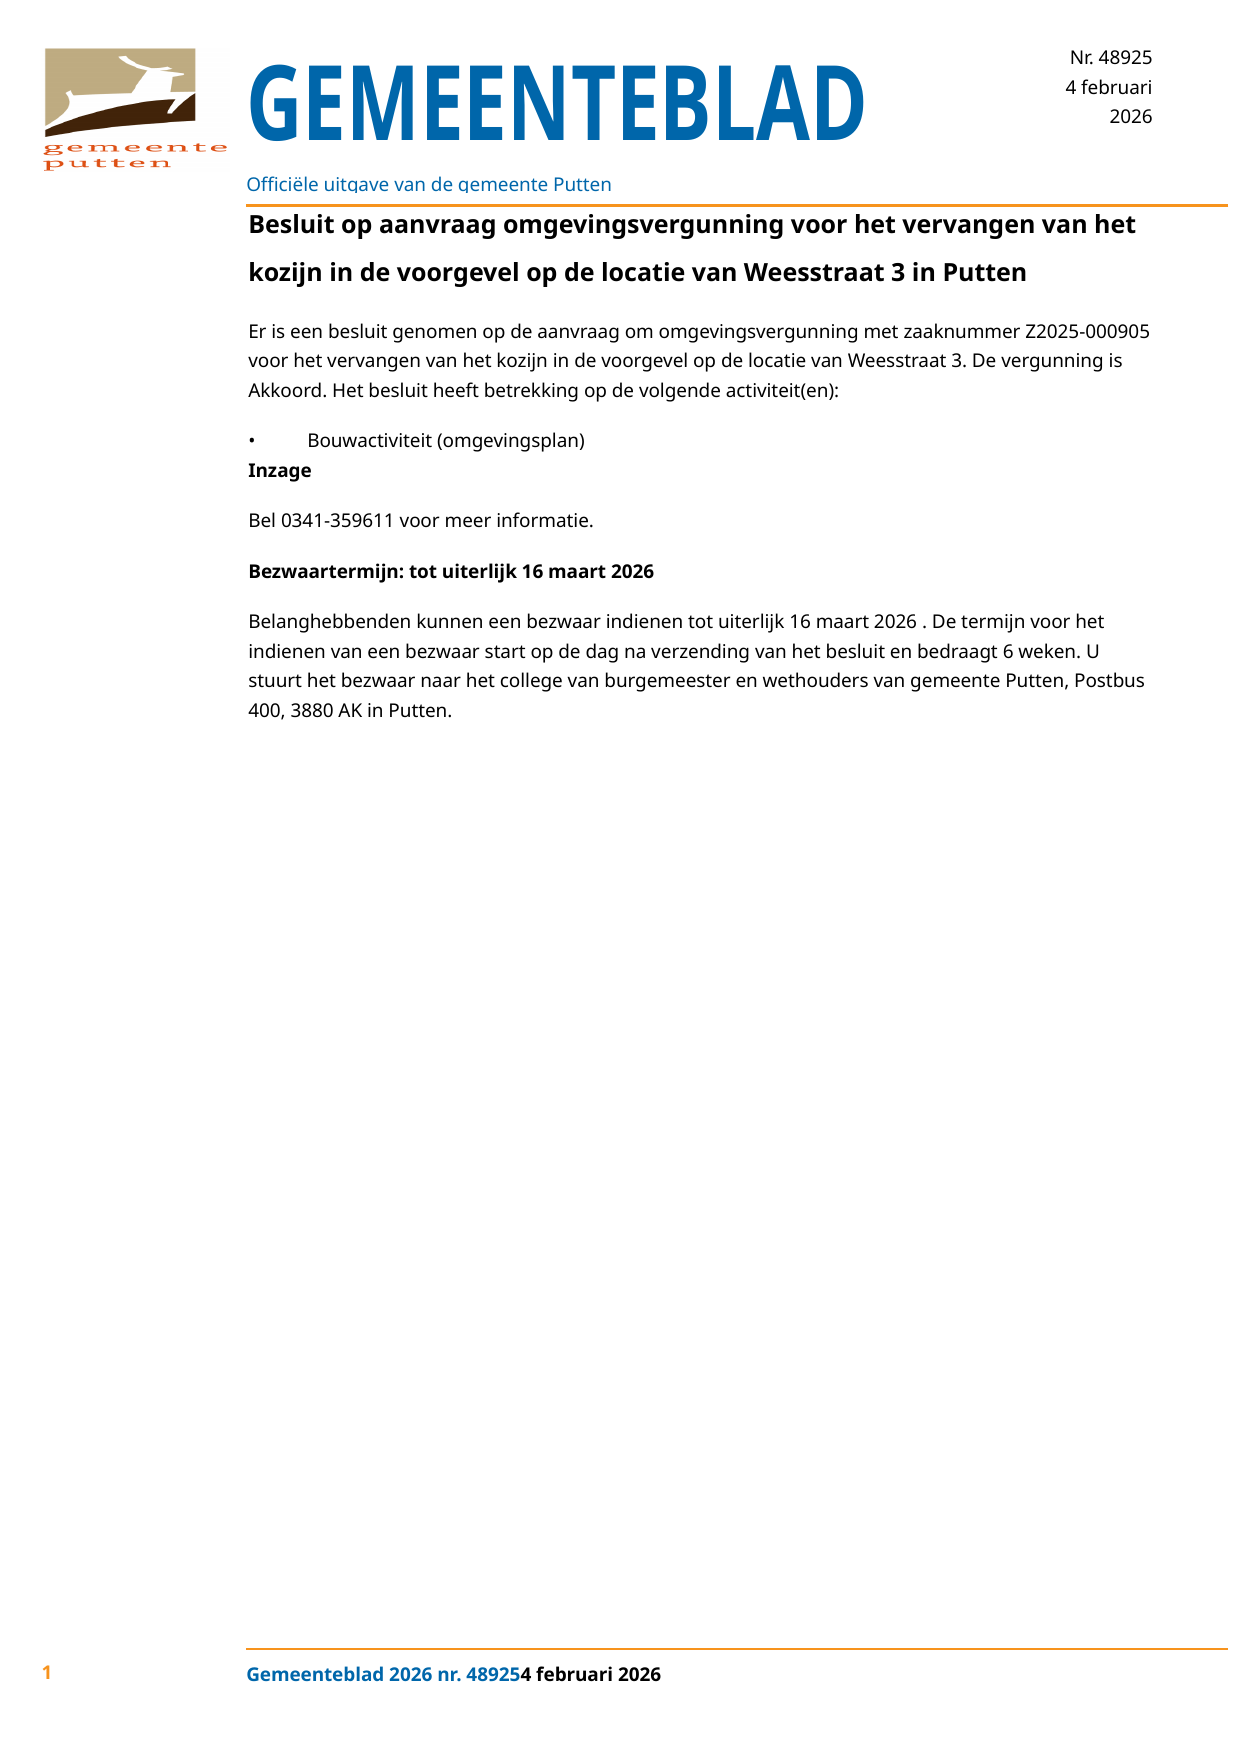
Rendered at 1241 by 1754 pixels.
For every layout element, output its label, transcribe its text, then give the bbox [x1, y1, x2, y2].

text Belanghebbenden kunnen een bezwaar indienen tot uiterlijk 16 maart 2026 . De termijn voor het indienen van een bezwaar start op de dag na verzending van het besluit en bedraagt 6 weken. U stuurt het bezwaar naar het college van burgemeester en wethouders van gemeente Putten, Postbus 400, 3880 AK in Putten. [248, 608, 1152, 723]
picture [41, 47, 231, 172]
text Bezwaartermijn: tot uiterlijk 16 maart 2026 [248, 558, 1152, 584]
list Bouwactiviteit (omgevingsplan) [248, 427, 1152, 453]
text Bel 0341-359611 voor meer informatie. [248, 507, 1152, 533]
text Besluit op aanvraag omgevingsvergunning voor het vervangen van het kozijn in de voorgevel op de locatie van Weesstraat 3 in Putten [248, 207, 1152, 288]
text Er is een besluit genomen op de aanvraag om omgevingsvergunning met zaaknummer Z2025-000905 voor het vervangen van het kozijn in de voorgevel op de locatie van Weesstraat 3. De vergunning is Akkoord. Het besluit heeft betrekking op de volgende activiteit(en): [248, 318, 1152, 403]
text Inzage [248, 457, 1152, 483]
